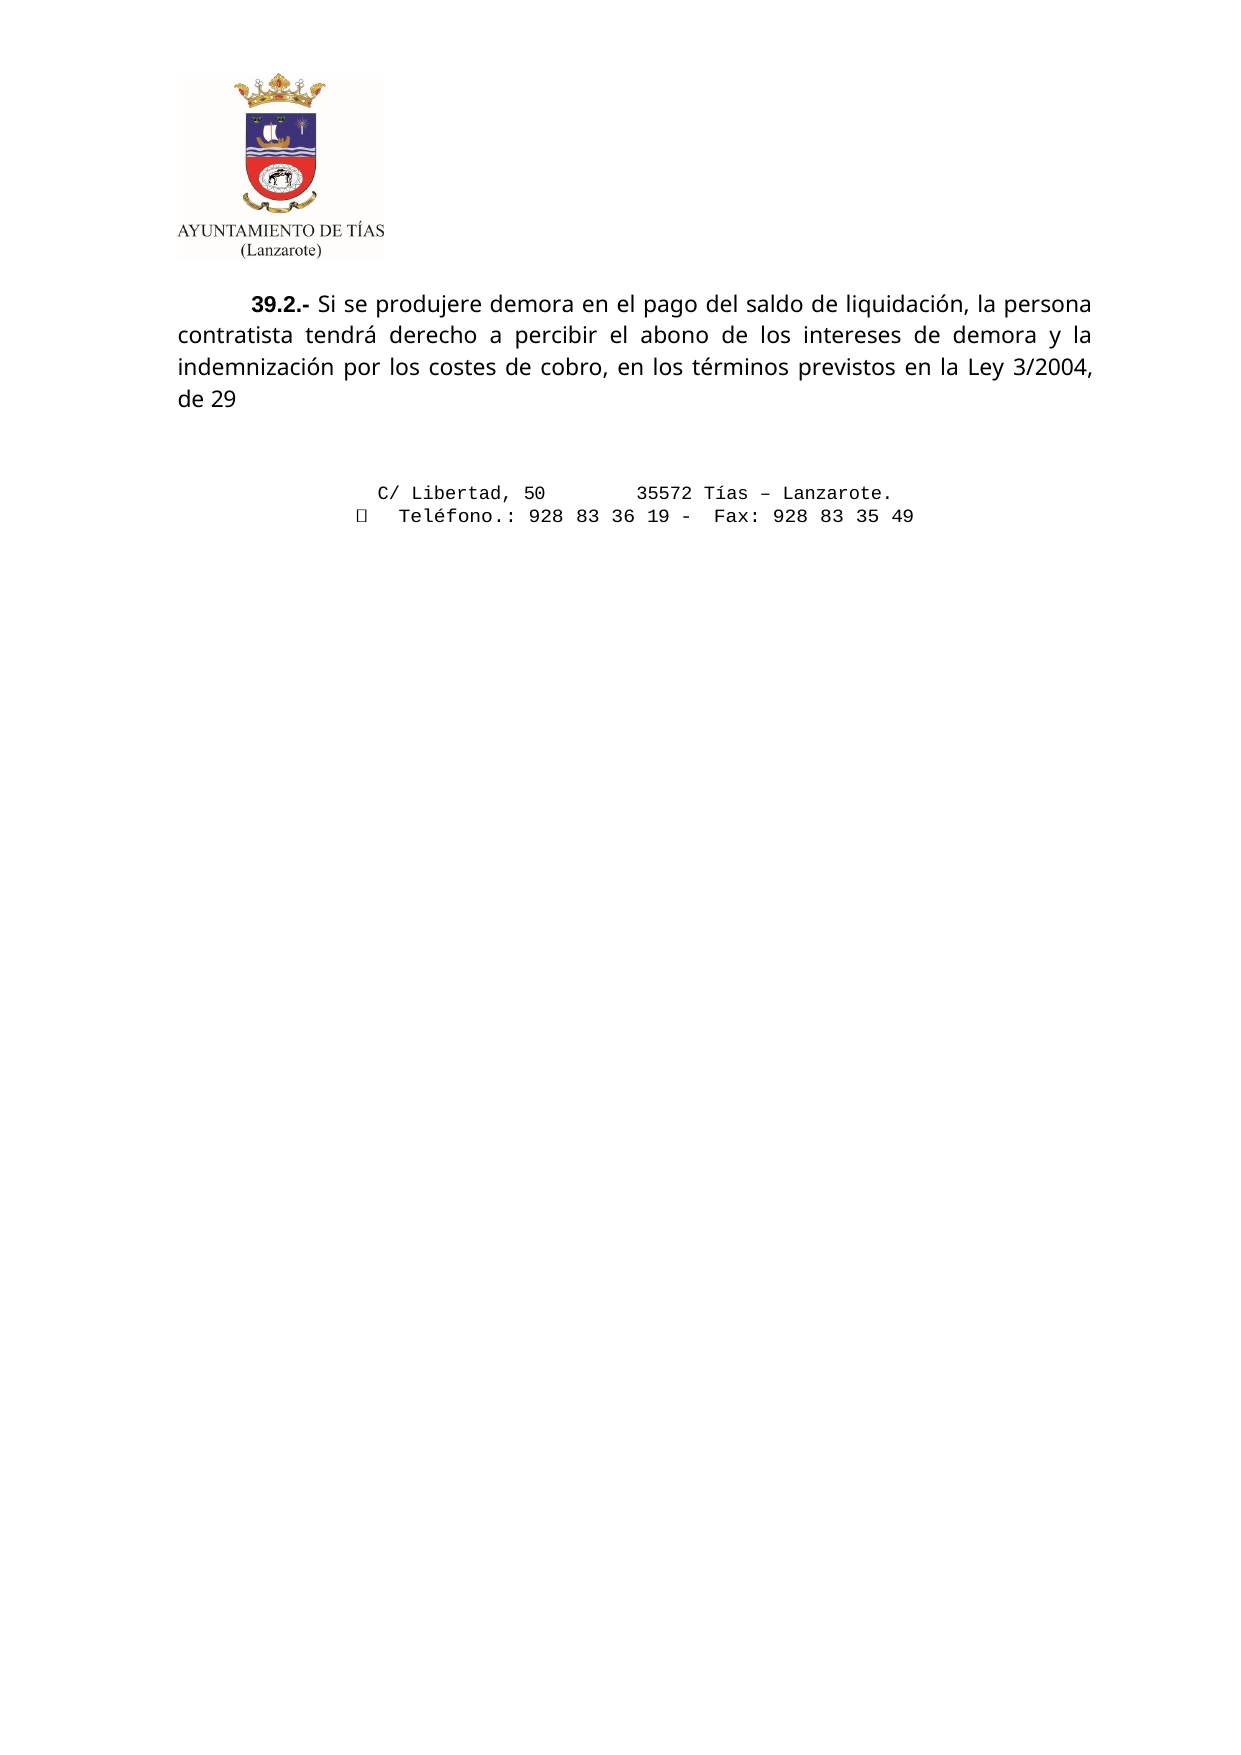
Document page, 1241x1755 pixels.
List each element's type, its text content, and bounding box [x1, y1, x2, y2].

text 39.2.- Si se produjere demora en el pago del saldo de liquidación, la persona contratista tendrá derecho a percibir el abono de los intereses de demora y la indemnización por los costes de cobro, en los términos previstos en la Ley 3/2004, de 29 [177, 288, 1094, 414]
text 🕿 Teléfono.: 928 83 36 19 - Fax: 928 83 35 49 [162, 505, 1108, 528]
text C/ Libertad, 50 35572 Tías – Lanzarote. [162, 484, 1108, 505]
